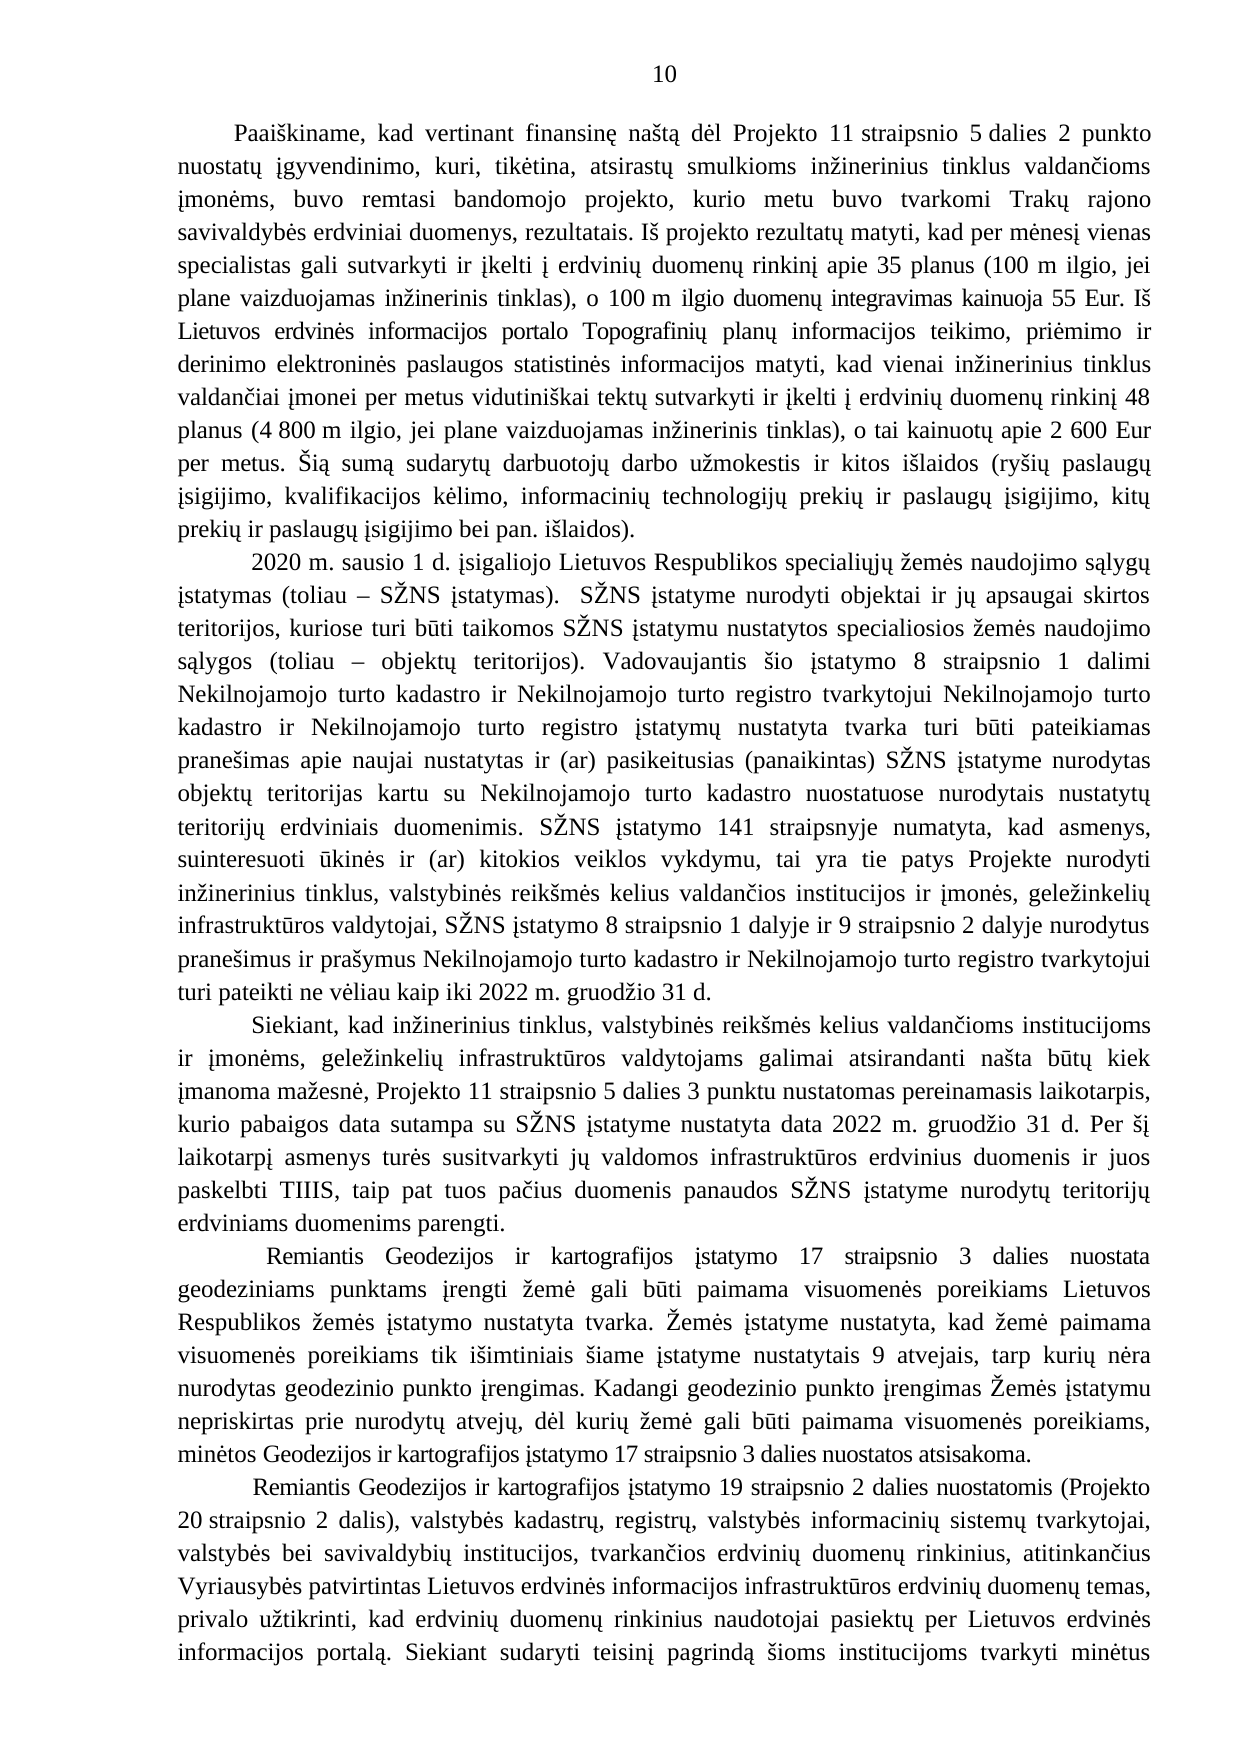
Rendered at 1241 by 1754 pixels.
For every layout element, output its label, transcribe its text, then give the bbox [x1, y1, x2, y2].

text Remiantis Geodezijos ir kartografijos įstatymo 19 straipsnio 2 dalies nuostatomis (Projekto 20 straipsnio 2 dalis), valstybės kadastrų, registrų, valstybės informacinių sistemų tvarkytojai, valstybės bei savivaldybių institucijos, tvarkančios erdvinių duomenų rinkinius, atitinkančius Vyriausybės patvirtintas Lietuvos erdvinės informacijos infrastruktūros erdvinių duomenų temas, privalo užtikrinti, kad erdvinių duomenų rinkinius naudotojai pasiektų per Lietuvos erdvinės informacijos portalą. Siekiant sudaryti teisinį pagrindą šioms institucijoms tvarkyti minėtus [177, 1472, 1152, 1666]
text Remiantis Geodezijos ir kartografijos įstatymo 17 straipsnio 3 dalies nuostata geodeziniams punktams įrengti žemė gali būti paimama visuomenės poreikiams Lietuvos Respublikos žemės įstatymo nustatyta tvarka. Žemės įstatyme nustatyta, kad žemė paimama visuomenės poreikiams tik išimtiniais šiame įstatyme nustatytais 9 atvejais, tarp kurių nėra nurodytas geodezinio punkto įrengimas. Kadangi geodezinio punkto įrengimas Žemės įstatymu nepriskirtas prie nurodytų atvejų, dėl kurių žemė gali būti paimama visuomenės poreikiams, minėtos Geodezijos ir kartografijos įstatymo 17 straipsnio 3 dalies nuostatos atsisakoma. [177, 1241, 1152, 1468]
text Paaiškiname, kad vertinant finansinę naštą dėl Projekto 11 straipsnio 5 dalies 2 punkto nuostatų įgyvendinimo, kuri, tikėtina, atsirastų smulkioms inžinerinius tinklus valdančioms įmonėms, buvo remtasi bandomojo projekto, kurio metu buvo tvarkomi Trakų rajono savivaldybės erdviniai duomenys, rezultatais. Iš projekto rezultatų matyti, kad per mėnesį vienas specialistas gali sutvarkyti ir įkelti į erdvinių duomenų rinkinį apie 35 planus (100 m ilgio, jei plane vaizduojamas inžinerinis tinklas), o 100 m ilgio duomenų integravimas kainuoja 55 Eur. Iš Lietuvos erdvinės informacijos portalo Topografinių planų informacijos teikimo, priėmimo ir derinimo elektroninės paslaugos statistinės informacijos matyti, kad vienai inžinerinius tinklus valdančiai įmonei per metus vidutiniškai tektų sutvarkyti ir įkelti į erdvinių duomenų rinkinį 48 planus (4 800 m ilgio, jei plane vaizduojamas inžinerinis tinklas), o tai kainuotų apie 2 600 Eur per metus. Šią sumą sudarytų darbuotojų darbo užmokestis ir kitos išlaidos (ryšių paslaugų įsigijimo, kvalifikacijos kėlimo, informacinių technologijų prekių ir paslaugų įsigijimo, kitų prekių ir paslaugų įsigijimo bei pan. išlaidos). [177, 118, 1152, 543]
text Siekiant, kad inžinerinius tinklus, valstybinės reikšmės kelius valdančioms institucijoms ir įmonėms, geležinkelių infrastruktūros valdytojams galimai atsirandanti našta būtų kiek įmanoma mažesnė, Projekto 11 straipsnio 5 dalies 3 punktu nustatomas pereinamasis laikotarpis, kurio pabaigos data sutampa su SŽNS įstatyme nustatyta data 2022 m. gruodžio 31 d. Per šį laikotarpį asmenys turės susitvarkyti jų valdomos infrastruktūros erdvinius duomenis ir juos paskelbti TIIIS, taip pat tuos pačius duomenis panaudos SŽNS įstatyme nurodytų teritorijų erdviniams duomenims parengti. [177, 1010, 1152, 1237]
text 2020 m. sausio 1 d. įsigaliojo Lietuvos Respublikos specialiųjų žemės naudojimo sąlygų įstatymas (toliau – SŽNS įstatymas). SŽNS įstatyme nurodyti objektai ir jų apsaugai skirtos teritorijos, kuriose turi būti taikomos SŽNS įstatymu nustatytos specialiosios žemės naudojimo sąlygos (toliau – objektų teritorijos). Vadovaujantis šio įstatymo 8 straipsnio 1 dalimi Nekilnojamojo turto kadastro ir Nekilnojamojo turto registro tvarkytojui Nekilnojamojo turto kadastro ir Nekilnojamojo turto registro įstatymų nustatyta tvarka turi būti pateikiamas pranešimas apie naujai nustatytas ir (ar) pasikeitusias (panaikintas) SŽNS įstatyme nurodytas objektų teritorijas kartu su Nekilnojamojo turto kadastro nuostatuose nurodytais nustatytų teritorijų erdviniais duomenimis. SŽNS įstatymo 141 straipsnyje numatyta, kad asmenys, suinteresuoti ūkinės ir (ar) kitokios veiklos vykdymu, tai yra tie patys Projekte nurodyti inžinerinius tinklus, valstybinės reikšmės kelius valdančios institucijos ir įmonės, geležinkelių infrastruktūros valdytojai, SŽNS įstatymo 8 straipsnio 1 dalyje ir 9 straipsnio 2 dalyje nurodytus pranešimus ir prašymus Nekilnojamojo turto kadastro ir Nekilnojamojo turto registro tvarkytojui turi pateikti ne vėliau kaip iki 2022 m. gruodžio 31 d. [177, 547, 1152, 1005]
